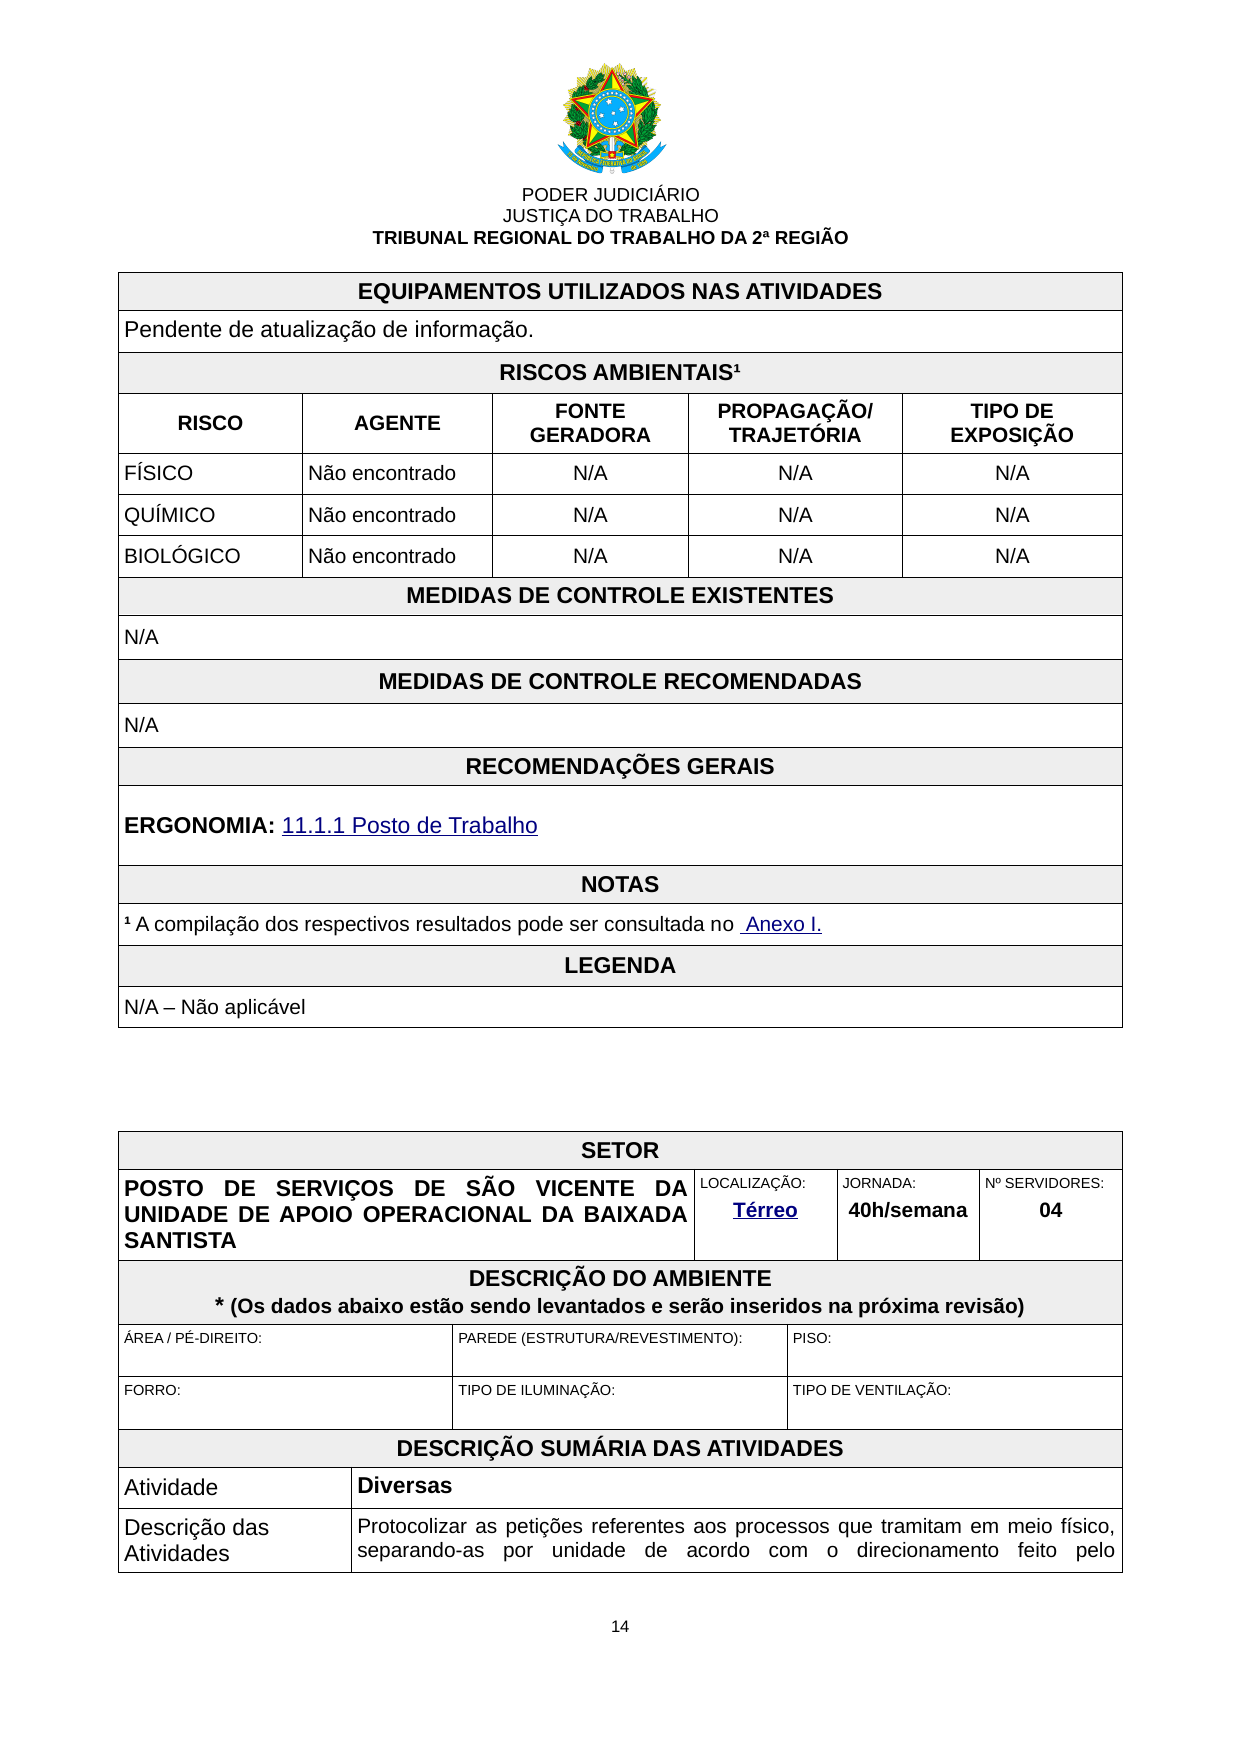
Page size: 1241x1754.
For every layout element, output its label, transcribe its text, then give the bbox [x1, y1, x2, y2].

table_cell MEDIDAS DE CONTROLE RECOMENDADAS [119, 660, 1122, 703]
table_header SETOR [119, 1132, 1122, 1169]
table_cell Atividade [119, 1468, 351, 1508]
table_cell N/A [493, 536, 688, 577]
table_cell TIPO DE VENTILAÇÃO: [788, 1377, 1122, 1429]
table_cell N/A [119, 616, 1122, 659]
table_cell ¹ A compilação dos respectivos resultados pode ser consultada no Anexo I. [119, 904, 1122, 944]
table_cell DESCRIÇÃO DO AMBIENTE * (Os dados abaixo estão sendo levantados e serão inseridos na próxima revisão) [119, 1261, 1122, 1324]
table_cell N/A [903, 495, 1122, 535]
table_cell Nº SERVIDORES: 04 [980, 1170, 1122, 1259]
table_cell RECOMENDAÇÕES GERAIS [119, 748, 1122, 785]
table_cell N/A – Não aplicável [119, 987, 1122, 1027]
table_cell NOTAS [119, 866, 1122, 903]
table_cell POSTO DE SERVIÇOS DE SÃO VICENTE DA UNIDADE DE APOIO OPERACIONAL DA BAIXADA SANTISTA [119, 1170, 694, 1259]
table_cell N/A [689, 536, 902, 577]
table_cell FÍSICO [119, 454, 302, 494]
table_cell N/A [493, 454, 688, 494]
table_cell LOCALIZAÇÃO: Térreo [695, 1170, 837, 1259]
table_header TIPO DE EXPOSIÇÃO [903, 394, 1122, 452]
table_cell BIOLÓGICO [119, 536, 302, 577]
table_cell LEGENDA [119, 946, 1122, 986]
table_header PROPAGAÇÃO/ TRAJETÓRIA [689, 394, 902, 452]
table_cell N/A [903, 454, 1122, 494]
table_cell QUÍMICO [119, 495, 302, 535]
table_cell ÁREA / PÉ-DIREITO: [119, 1325, 452, 1376]
table_cell Não encontrado [303, 454, 492, 494]
table_cell Não encontrado [303, 495, 492, 535]
table_cell TIPO DE ILUMINAÇÃO: [453, 1377, 787, 1429]
table_cell N/A [119, 704, 1122, 747]
table_header RISCO [119, 394, 302, 452]
table_header AGENTE [303, 394, 492, 452]
table_cell JORNADA: 40h/semana [838, 1170, 979, 1259]
table_cell N/A [689, 495, 902, 535]
table_cell ERGONOMIA: 11.1.1 Posto de Trabalho [119, 786, 1122, 865]
table_cell Protocolizar as petições referentes aos processos que tramitam em meio físico, separando-as por unidade de acordo com o direcionamento feito pelo [352, 1509, 1122, 1572]
table_cell Descrição das Atividades [119, 1509, 351, 1572]
table_cell FORRO: [119, 1377, 452, 1429]
table_cell MEDIDAS DE CONTROLE EXISTENTES [119, 578, 1122, 614]
table_cell N/A [493, 495, 688, 535]
table_cell Pendente de atualização de informação. [119, 311, 1122, 352]
table_cell Não encontrado [303, 536, 492, 577]
table_cell DESCRIÇÃO SUMÁRIA DAS ATIVIDADES [119, 1430, 1122, 1467]
table_cell EQUIPAMENTOS UTILIZADOS NAS ATIVIDADES [119, 273, 1122, 310]
table_cell PAREDE (ESTRUTURA/REVESTIMENTO): [453, 1325, 787, 1376]
table_cell Diversas [352, 1468, 1122, 1508]
table_header FONTE GERADORA [493, 394, 688, 452]
table_cell RISCOS AMBIENTAIS¹ [119, 353, 1122, 393]
table_cell N/A [903, 536, 1122, 577]
table_cell PISO: [788, 1325, 1122, 1376]
table_cell N/A [689, 454, 902, 494]
